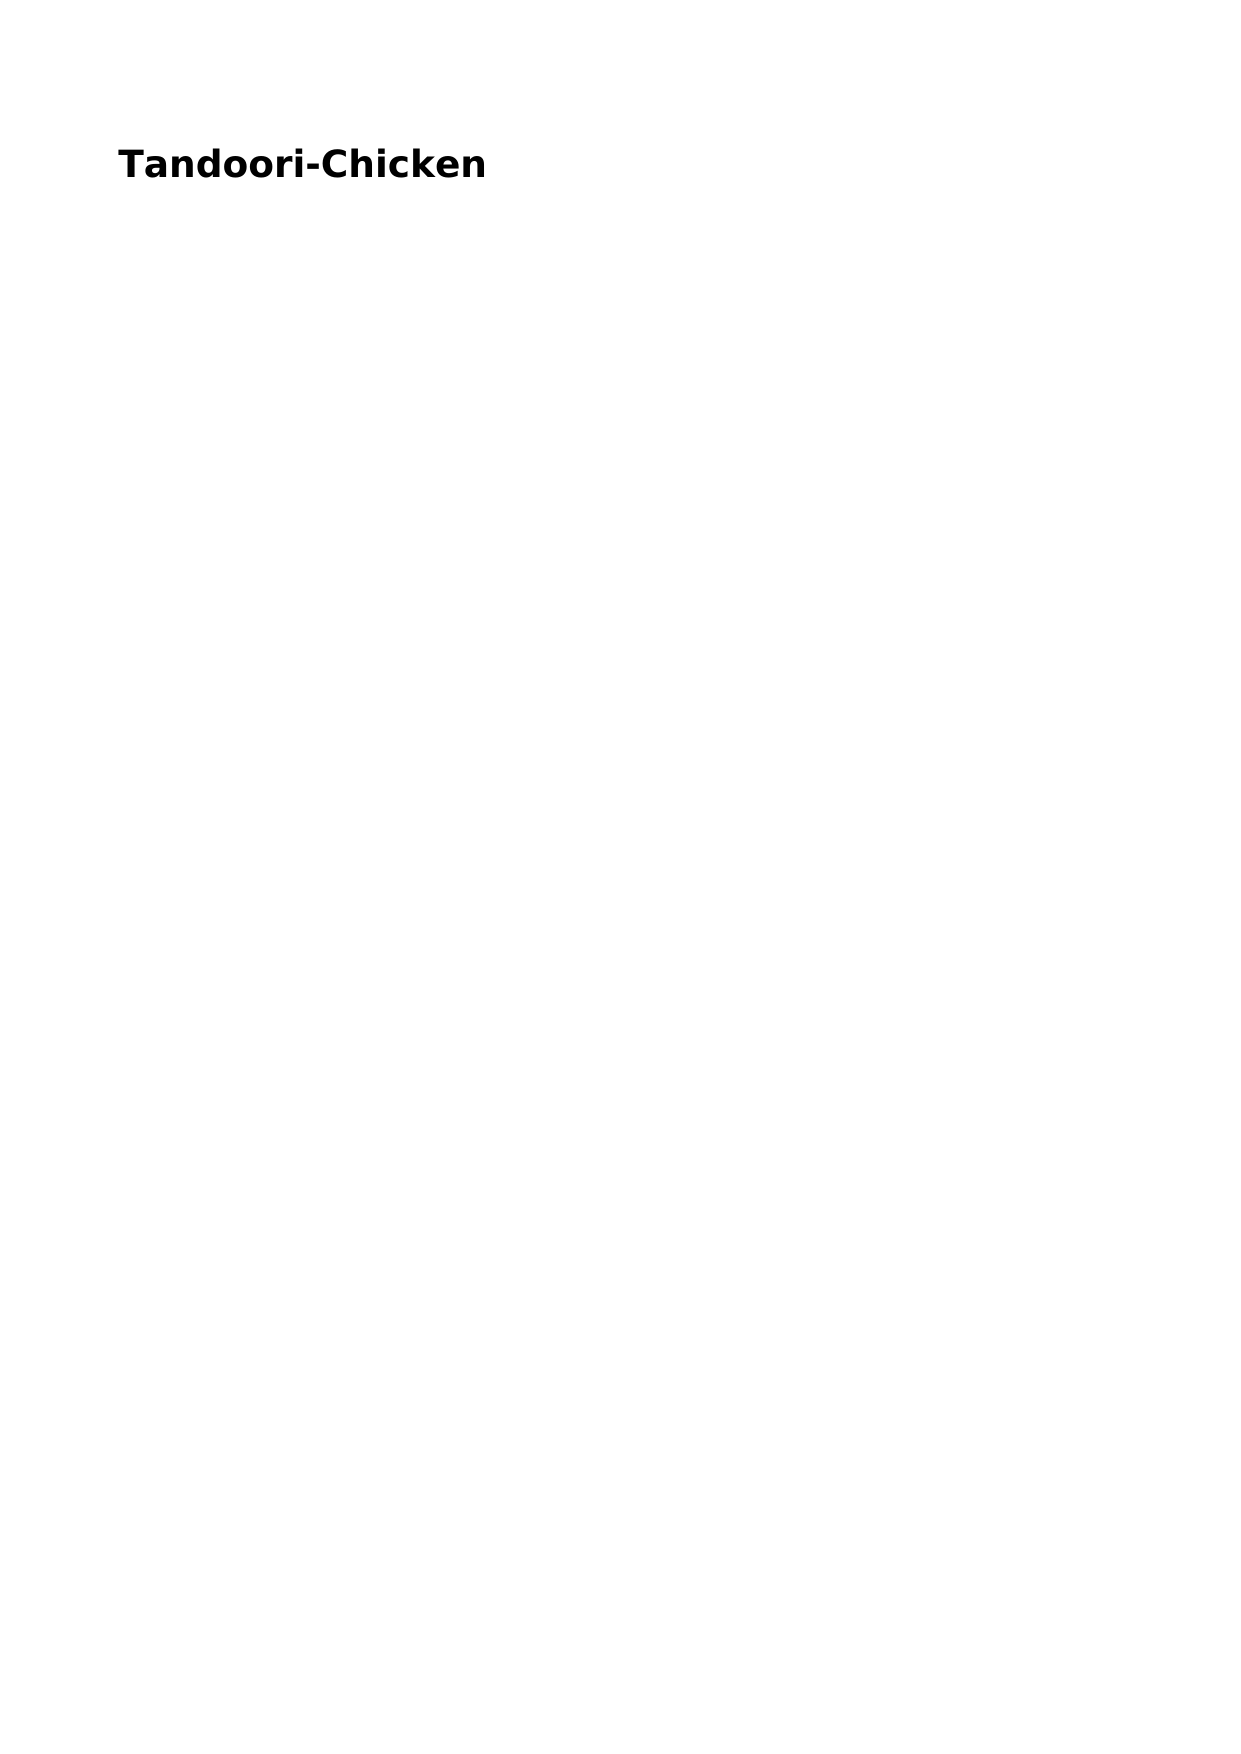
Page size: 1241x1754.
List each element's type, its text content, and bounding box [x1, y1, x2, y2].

subtitle Tandoori-Chicken [118, 143, 1122, 187]
